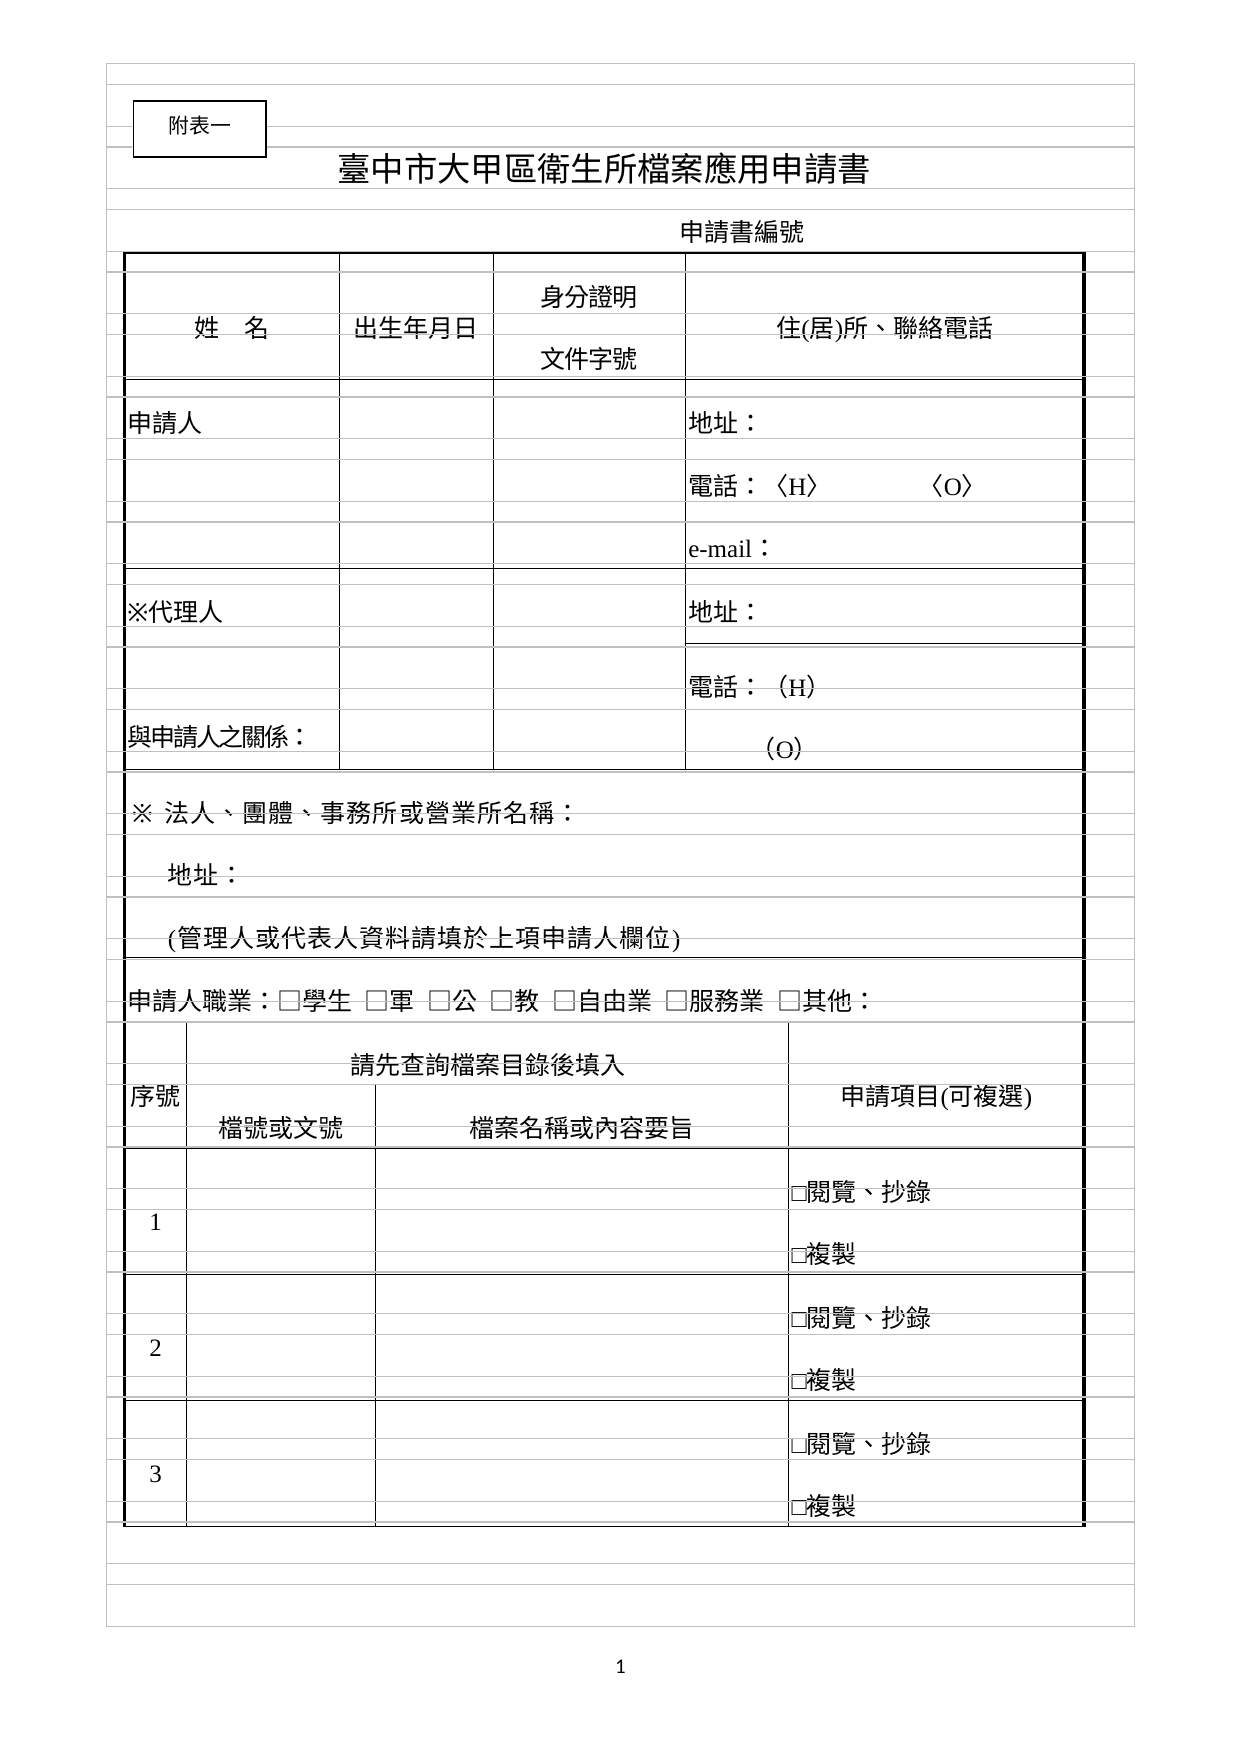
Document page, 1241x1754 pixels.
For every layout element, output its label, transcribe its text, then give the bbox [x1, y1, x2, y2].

table_cell [126, 1314, 186, 1334]
table_cell [494, 314, 685, 334]
table_cell [494, 254, 685, 271]
table_cell 申請人職業：□學生 □軍 □公 □教 □自由業 □服務業 □其他： [126, 1002, 1082, 1021]
table_cell 法人、團體、事務所或營業所名稱： 地址： (管理人或代表人資料請填於上項申請人欄位) [126, 835, 1082, 876]
table_cell [340, 752, 493, 768]
table_cell [187, 1210, 375, 1251]
table_cell [126, 1252, 186, 1271]
table_cell [126, 1439, 186, 1459]
table_cell [187, 1149, 375, 1188]
table_cell [187, 1377, 375, 1396]
table_cell 姓 名 [126, 314, 339, 334]
table_cell [494, 398, 685, 438]
table_header 臺中市大甲區衛生所檔案應用申請書 申請書編號 [134, 102, 265, 156]
table_cell 住(居)所、聯絡電話 [686, 254, 1082, 271]
table_header 臺中市大甲區衛生所檔案應用申請書 申請書編號 [267, 127, 1084, 146]
table_cell □閱覽、抄錄 □複製 [789, 1275, 1082, 1313]
table_cell 3 [126, 1460, 186, 1501]
table_cell 法人、團體、事務所或營業所名稱： 地址： (管理人或代表人資料請填於上項申請人欄位) [126, 814, 1082, 834]
table_cell 住(居)所、聯絡電話 [686, 314, 1082, 334]
table_cell 檔號或文號 [187, 1127, 375, 1146]
table_cell 序號 [126, 1085, 186, 1126]
table_cell [376, 1439, 788, 1459]
table_cell □閱覽、抄錄 □複製 [789, 1401, 1082, 1438]
table_cell 法人、團體、事務所或營業所名稱： 地址： (管理人或代表人資料請填於上項申請人欄位) [126, 773, 1082, 813]
table_cell 出生年月日 [340, 273, 493, 313]
table_cell 住(居)所、聯絡電話 [686, 273, 1082, 313]
table_cell 電話：（H） （O） [686, 648, 1082, 688]
table_cell ※代理人 [126, 585, 339, 626]
table_cell [126, 1023, 186, 1063]
table_cell □閱覽、抄錄 □複製 [789, 1377, 1082, 1396]
table_cell [126, 1127, 186, 1146]
table_cell □閱覽、抄錄 □複製 [789, 1189, 1082, 1209]
table_cell [494, 523, 685, 563]
table_cell [340, 710, 493, 751]
table_cell [494, 710, 685, 751]
table_cell 檔案名稱或內容要旨 [376, 1127, 788, 1146]
table_cell [126, 1064, 186, 1084]
table_cell □閱覽、抄錄 □複製 [789, 1502, 1082, 1521]
table_cell 法人、團體、事務所或營業所名稱： 地址： (管理人或代表人資料請填於上項申請人欄位) [126, 939, 1082, 957]
table_cell [376, 1314, 788, 1334]
table_cell [126, 648, 339, 688]
table_cell [187, 1460, 375, 1501]
table_cell [126, 689, 339, 709]
table_cell 姓 名 [126, 335, 339, 376]
table_cell [187, 1314, 375, 1334]
table_cell [376, 1189, 788, 1209]
table_cell [376, 1460, 788, 1501]
table_cell □閱覽、抄錄 □複製 [789, 1439, 1082, 1459]
table_cell 檔案名稱或內容要旨 [376, 1085, 788, 1126]
table_cell [494, 569, 685, 584]
table_cell [126, 1275, 186, 1313]
table_cell [187, 1275, 375, 1313]
table_cell [494, 752, 685, 768]
table_cell 姓 名 [126, 273, 339, 313]
table_cell [187, 1502, 375, 1521]
table_cell [340, 689, 493, 709]
table_cell □閱覽、抄錄 □複製 [789, 1314, 1082, 1334]
table_cell [187, 1189, 375, 1209]
table_cell [376, 1252, 788, 1271]
table_cell [126, 523, 339, 563]
table_cell [494, 689, 685, 709]
table_cell [126, 1377, 186, 1396]
table_cell [686, 502, 1082, 521]
table_cell 檔號或文號 [187, 1085, 375, 1126]
table_cell 申請項目(可複選) [789, 1085, 1082, 1126]
table_cell [494, 380, 685, 396]
table_cell 出生年月日 [340, 335, 493, 376]
table_cell 電話：〈H〉 〈O〉 [686, 460, 1082, 501]
table_header 臺中市大甲區衛生所檔案應用申請書 申請書編號 [124, 210, 1084, 251]
table_cell [789, 1064, 1082, 1084]
table_cell [126, 752, 339, 768]
table_cell [376, 1502, 788, 1521]
table_cell 身分證明 [494, 273, 685, 313]
table_cell 2 [126, 1335, 186, 1376]
table_cell [340, 502, 493, 521]
table_cell [494, 627, 685, 646]
table_cell [187, 1335, 375, 1376]
table_cell □閱覽、抄錄 □複製 [789, 1149, 1082, 1188]
table_cell [126, 380, 339, 396]
table_cell [789, 1127, 1082, 1146]
table_cell □閱覽、抄錄 □複製 [789, 1210, 1082, 1251]
table_cell [126, 439, 339, 459]
table_cell [789, 1023, 1082, 1063]
table_cell [376, 1210, 788, 1251]
table_cell [126, 460, 339, 501]
table_cell [340, 380, 493, 396]
table_cell 法人、團體、事務所或營業所名稱： 地址： (管理人或代表人資料請填於上項申請人欄位) [126, 898, 1082, 938]
table_cell [187, 1401, 375, 1438]
table_cell [126, 1149, 186, 1188]
table_cell 姓 名 [126, 254, 339, 271]
table_cell □閱覽、抄錄 □複製 [789, 1335, 1082, 1376]
table_cell 請先查詢檔案目錄後填入 [187, 1064, 788, 1084]
table_cell 電話：（H） （O） [686, 689, 1082, 709]
table_cell 電話：（H） （O） [686, 752, 1082, 768]
table_cell [494, 585, 685, 626]
table_cell [187, 1252, 375, 1271]
table_cell [686, 380, 1082, 396]
table_cell □閱覽、抄錄 □複製 [789, 1252, 1082, 1271]
table_cell [494, 460, 685, 501]
table_cell 地址： [686, 585, 1082, 626]
table_cell 法人、團體、事務所或營業所名稱： 地址： (管理人或代表人資料請填於上項申請人欄位) [126, 877, 1082, 896]
table_cell [686, 439, 1082, 459]
table_header 臺中市大甲區衛生所檔案應用申請書 申請書編號 [124, 189, 1084, 209]
table_cell [340, 569, 493, 584]
table_cell 1 [126, 1210, 186, 1251]
table_cell 電話：（H） （O） [686, 710, 1082, 751]
table_cell 與申請人之關係： [126, 710, 339, 751]
table_cell [340, 460, 493, 501]
table_cell [376, 1275, 788, 1313]
table_cell [376, 1377, 788, 1396]
table_cell 出生年月日 [340, 314, 493, 334]
table_cell [340, 648, 493, 688]
table_cell [686, 569, 1082, 584]
table_cell [340, 523, 493, 563]
table_cell [126, 502, 339, 521]
table_cell [187, 1439, 375, 1459]
table_cell [494, 648, 685, 688]
table_cell [340, 398, 493, 438]
table_cell e-mail： [686, 523, 1082, 563]
table_cell [126, 627, 339, 646]
table_cell [340, 585, 493, 626]
table_cell [376, 1335, 788, 1376]
table_cell [126, 1502, 186, 1521]
table_cell [126, 1189, 186, 1209]
table_cell □閱覽、抄錄 □複製 [789, 1460, 1082, 1501]
table_cell [376, 1401, 788, 1438]
table_cell [126, 569, 339, 584]
table_header 臺中市大甲區衛生所檔案應用申請書 申請書編號 [124, 148, 1084, 188]
table_cell 出生年月日 [340, 254, 493, 271]
table_cell 住(居)所、聯絡電話 [686, 335, 1082, 376]
table_cell [686, 627, 1082, 642]
table_cell [126, 1401, 186, 1438]
table_cell [494, 502, 685, 521]
table_cell [494, 439, 685, 459]
table_cell 申請人 [126, 398, 339, 438]
table_cell [340, 439, 493, 459]
table_cell [340, 627, 493, 646]
table_cell 地址： [686, 398, 1082, 438]
table_cell [376, 1149, 788, 1188]
table_cell 文件字號 [494, 335, 685, 376]
table_cell 申請人職業：□學生 □軍 □公 □教 □自由業 □服務業 □其他： [126, 960, 1082, 1001]
table_cell 請先查詢檔案目錄後填入 [187, 1023, 788, 1063]
